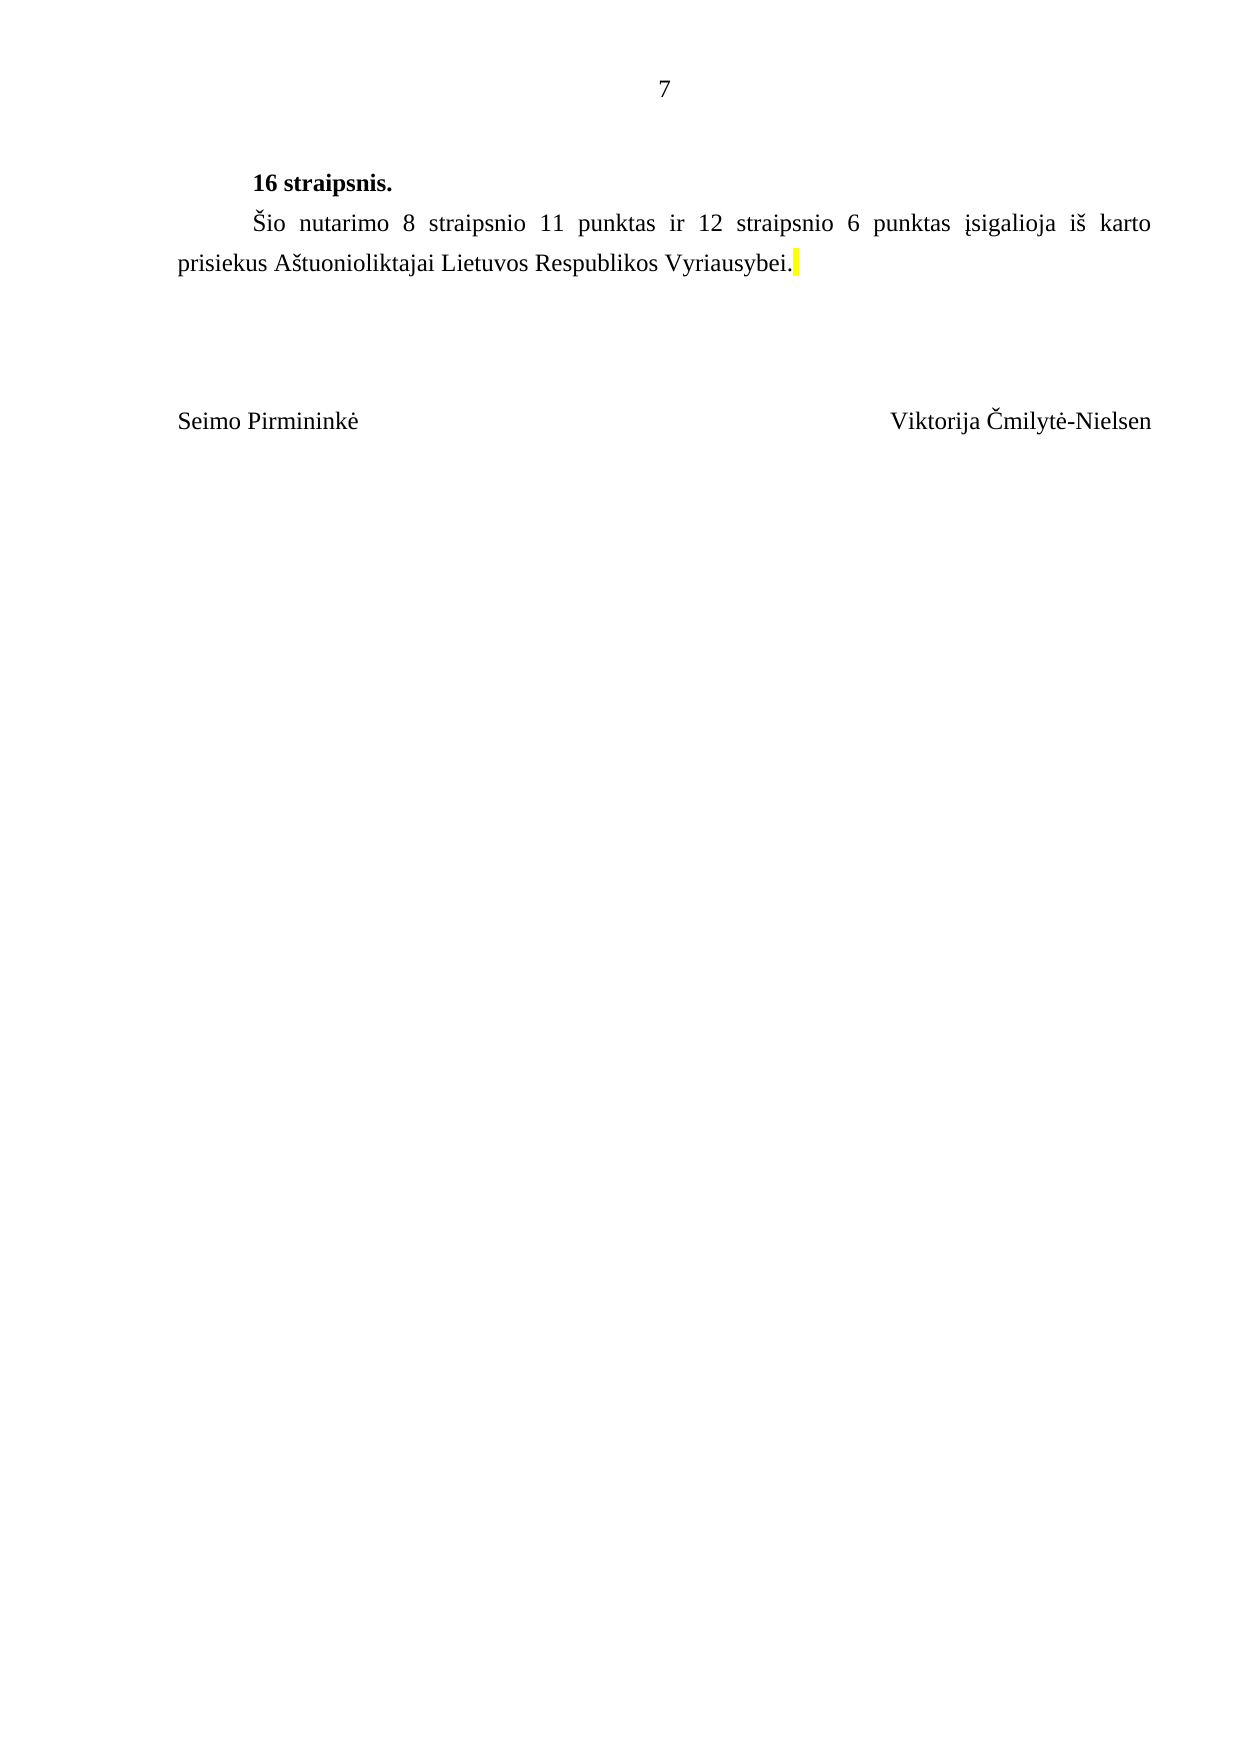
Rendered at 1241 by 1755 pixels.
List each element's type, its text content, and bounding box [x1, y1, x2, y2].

text Šio nutarimo 8 straipsnio 11 punktas ir 12 straipsnio 6 punktas įsigalioja iš karto prisiekus Aštuonioliktajai Lietuvos Respublikos Vyriausybei. [177, 197, 1152, 276]
text 16 straipsnis. [177, 158, 1152, 197]
text Seimo Pirmininkė Viktorija Čmilytė-Nielsen [177, 406, 1152, 434]
